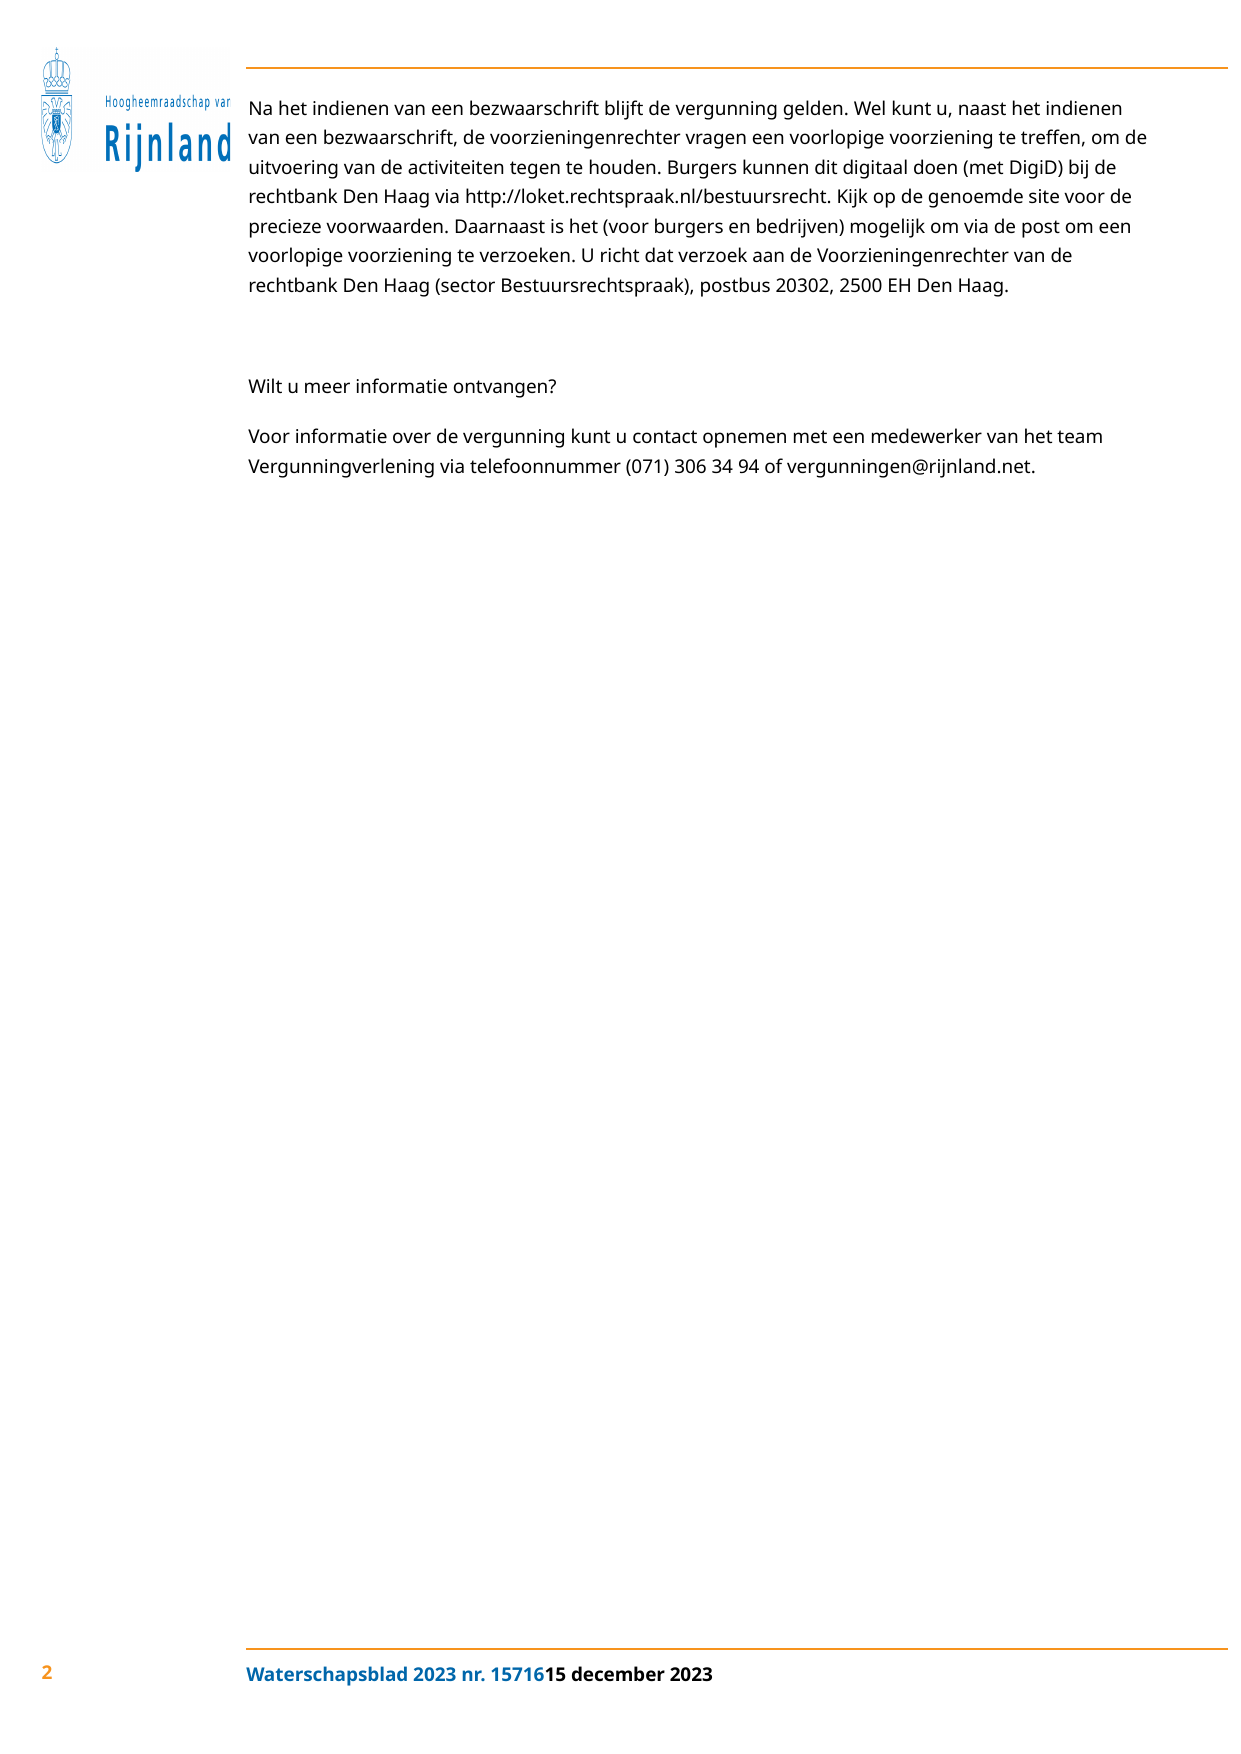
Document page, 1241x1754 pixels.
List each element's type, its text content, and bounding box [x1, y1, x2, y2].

picture [41, 47, 231, 172]
text Voor informatie over de vergunning kunt u contact opnemen met een medewerker van het team Vergunningverlening via telefoonnummer (071) 306 34 94 of vergunningen@rijnland.net. [248, 423, 1152, 479]
text Na het indienen van een bezwaarschrift blijft de vergunning gelden. Wel kunt u, naast het indienen van een bezwaarschrift, de voorzieningenrechter vragen een voorlopige voorziening te treffen, om de uitvoering van de activiteiten tegen te houden. Burgers kunnen dit digitaal doen (met DigiD) bij de rechtbank Den Haag via http://loket.rechtspraak.nl/bestuursrecht. Kijk op de genoemde site voor de precieze voorwaarden. Daarnaast is het (voor burgers en bedrijven) mogelijk om via de post om een voorlopige voorziening te verzoeken. U richt dat verzoek aan de Voorzieningenrechter van de rechtbank Den Haag (sector Bestuursrechtspraak), postbus 20302, 2500 EH Den Haag. [248, 95, 1152, 298]
text Wilt u meer informatie ontvangen? [248, 373, 1152, 399]
